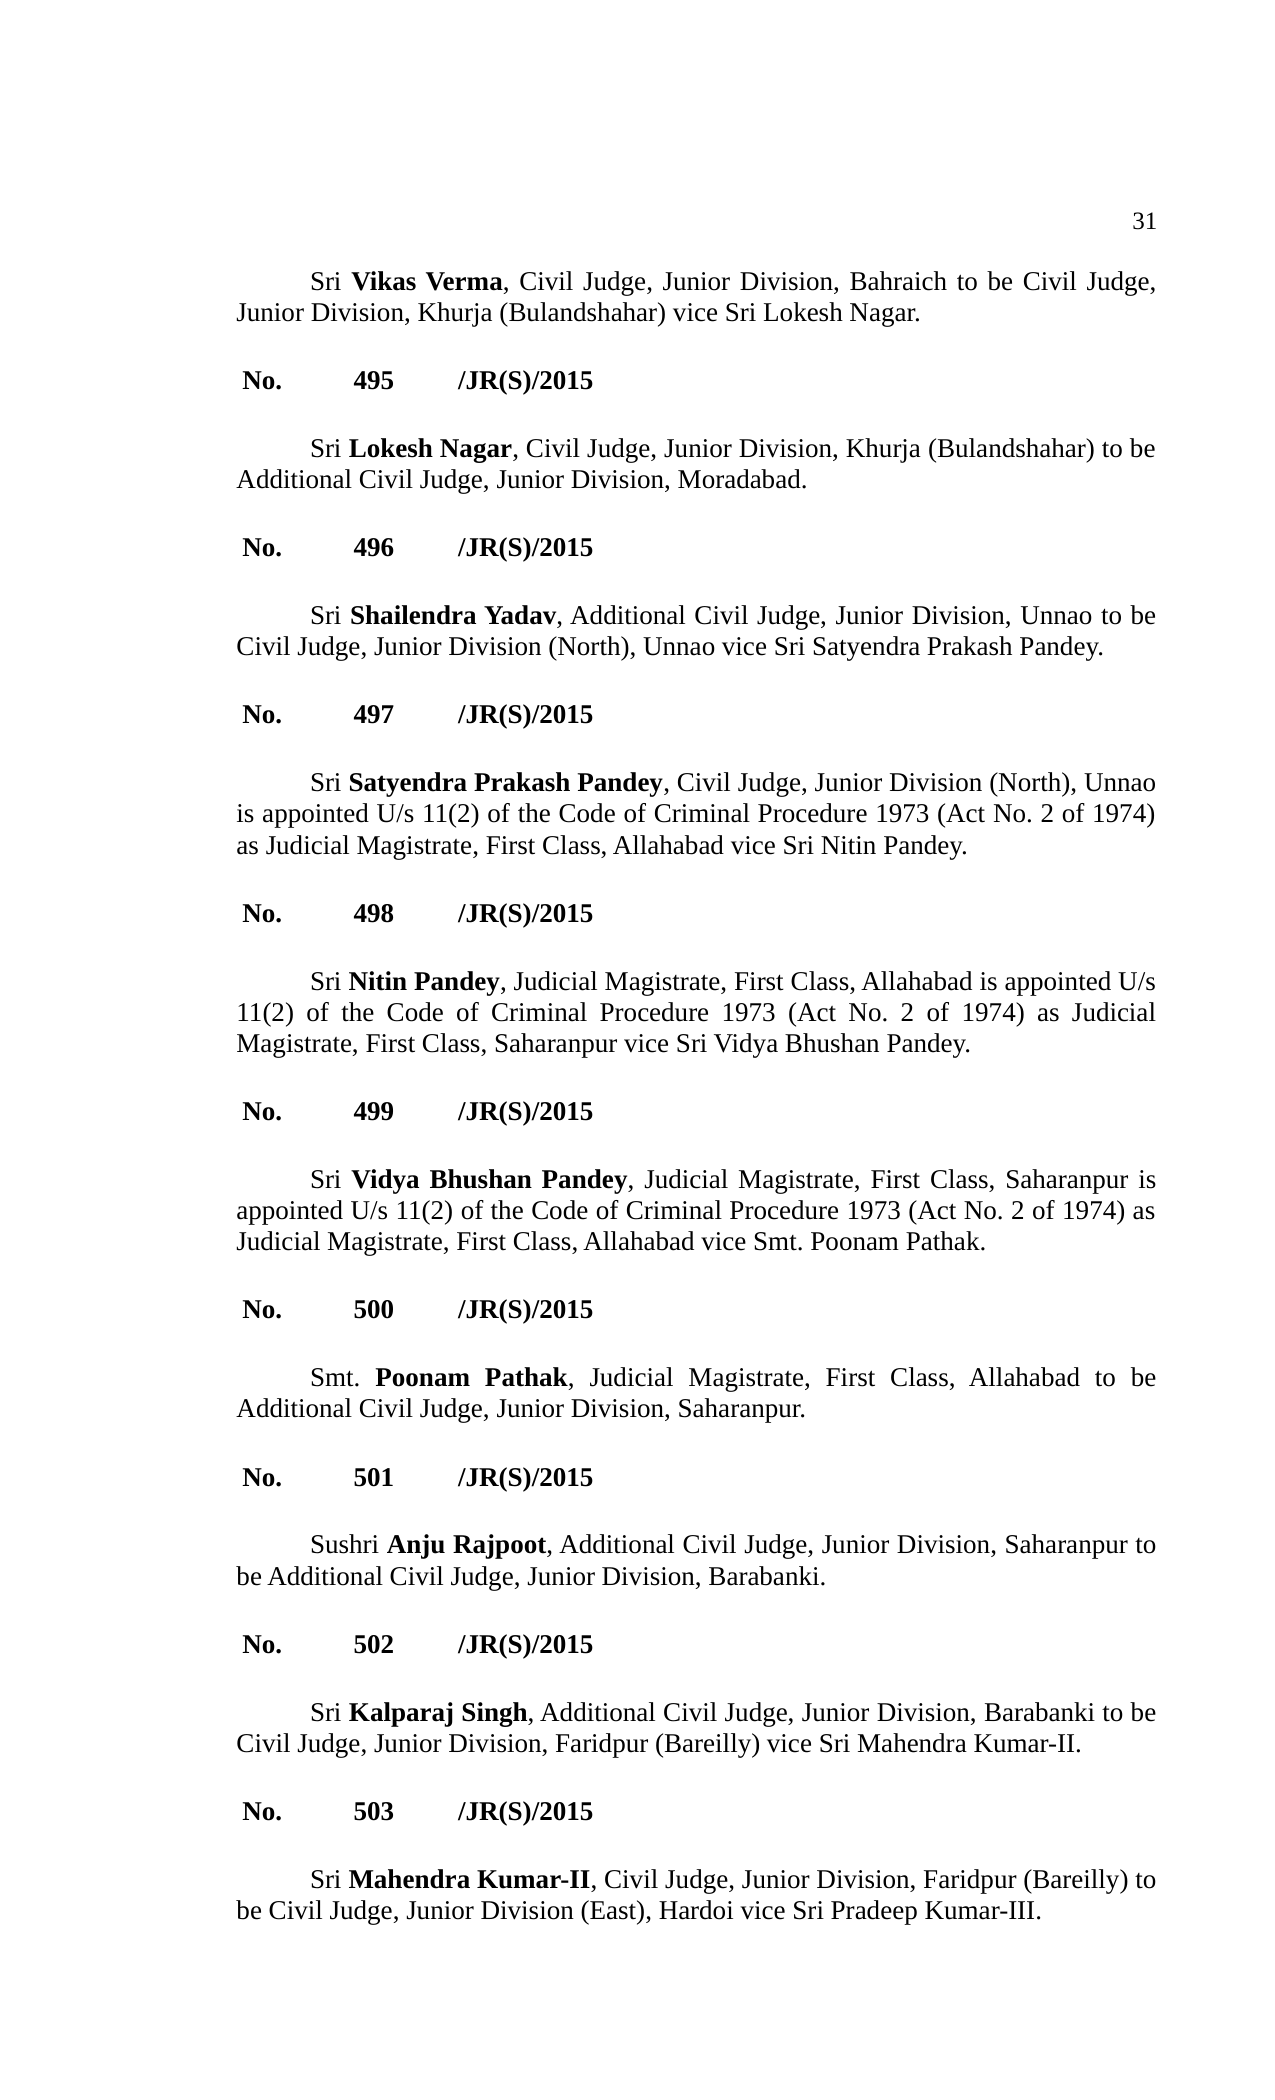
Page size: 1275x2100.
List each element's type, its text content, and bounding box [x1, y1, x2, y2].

table_header No. [236, 693, 310, 735]
text Sri Lokesh Nagar, Civil Judge, Junior Division, Khurja (Bulandshahar) to be Additional Civil Judge, Junior Division, Moradabad. [236, 432, 1157, 494]
table_header /JR(S)/2015 [452, 1789, 640, 1832]
text Sri Satyendra Prakash Pandey, Civil Judge, Junior Division (North), Unnao is appointed U/s 11(2) of the Code of Criminal Procedure 1973 (Act No. 2 of 1974) as Judicial Magistrate, First Class, Allahabad vice Sri Nitin Pandey. [236, 766, 1157, 860]
table_header [310, 1089, 452, 1132]
table_header [310, 1455, 452, 1497]
table_header No. [236, 1789, 310, 1832]
table_header [310, 891, 452, 934]
text Sri Vikas Verma, Civil Judge, Junior Division, Bahraich to be Civil Judge, Junior Division, Khurja (Bulandshahar) vice Sri Lokesh Nagar. [236, 265, 1157, 327]
table_header [310, 1789, 452, 1832]
table_header No. [236, 1455, 310, 1497]
text Sri Vidya Bhushan Pandey, Judicial Magistrate, First Class, Saharanpur is appointed U/s 11(2) of the Code of Criminal Procedure 1973 (Act No. 2 of 1974) as Judicial Magistrate, First Class, Allahabad vice Smt. Poonam Pathak. [236, 1163, 1157, 1257]
table_header /JR(S)/2015 [452, 891, 640, 934]
table_header [310, 1622, 452, 1665]
table_header /JR(S)/2015 [452, 358, 640, 401]
table_header No. [236, 358, 310, 401]
table_header /JR(S)/2015 [452, 1288, 640, 1330]
table_header /JR(S)/2015 [452, 1622, 640, 1665]
table_header No. [236, 526, 310, 568]
text Sri Nitin Pandey, Judicial Magistrate, First Class, Allahabad is appointed U/s 11(2) of the Code of Criminal Procedure 1973 (Act No. 2 of 1974) as Judicial Magistrate, First Class, Saharanpur vice Sri Vidya Bhushan Pandey. [236, 965, 1157, 1058]
table_header /JR(S)/2015 [452, 1089, 640, 1132]
table_header No. [236, 1622, 310, 1665]
table_header [310, 693, 452, 735]
table_header [310, 358, 452, 401]
table_header /JR(S)/2015 [452, 693, 640, 735]
text Sri Shailendra Yadav, Additional Civil Judge, Junior Division, Unnao to be Civil Judge, Junior Division (North), Unnao vice Sri Satyendra Prakash Pandey. [236, 599, 1157, 662]
table_header No. [236, 891, 310, 934]
table_header No. [236, 1288, 310, 1330]
table_header /JR(S)/2015 [452, 526, 640, 568]
text Sushri Anju Rajpoot, Additional Civil Judge, Junior Division, Saharanpur to be Additional Civil Judge, Junior Division, Barabanki. [236, 1529, 1157, 1591]
table_header [310, 1288, 452, 1330]
text Sri Mahendra Kumar-II, Civil Judge, Junior Division, Faridpur (Bareilly) to be Civil Judge, Junior Division (East), Hardoi vice Sri Pradeep Kumar-III. [236, 1863, 1157, 1925]
table_header No. [236, 1089, 310, 1132]
table_header /JR(S)/2015 [452, 1455, 640, 1497]
table_header [310, 526, 452, 568]
text Smt. Poonam Pathak, Judicial Magistrate, First Class, Allahabad to be Additional Civil Judge, Junior Division, Saharanpur. [236, 1361, 1157, 1424]
text Sri Kalparaj Singh, Additional Civil Judge, Junior Division, Barabanki to be Civil Judge, Junior Division, Faridpur (Bareilly) vice Sri Mahendra Kumar-II. [236, 1696, 1157, 1758]
